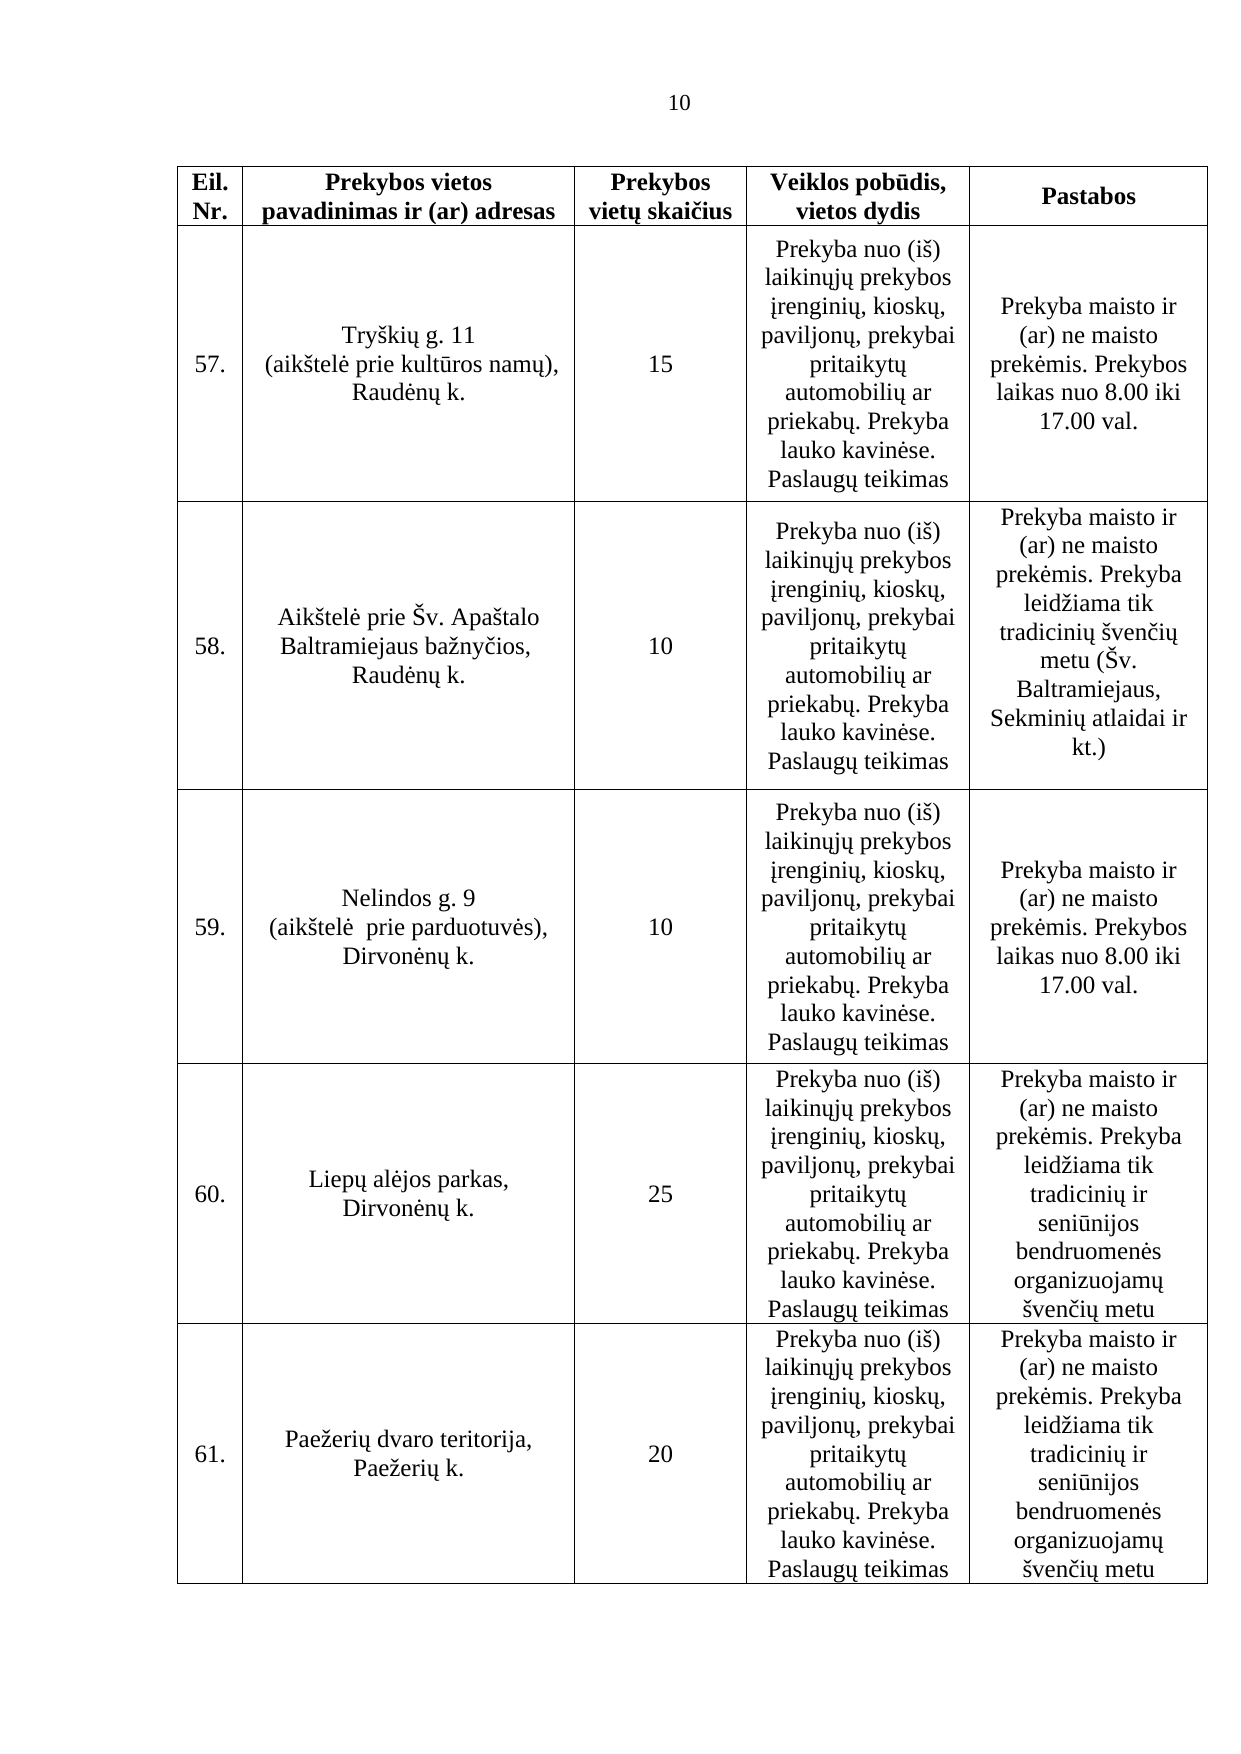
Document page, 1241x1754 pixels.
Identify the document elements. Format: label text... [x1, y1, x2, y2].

table_cell Paežerių dvaro teritorija, Paežerių k. [243, 1324, 574, 1582]
table_cell Prekyba maisto ir (ar) ne maisto prekėmis. Prekyba leidžiama tik tradicinių ir seniūnijos bendruomenės organizuojamų švenčių metu [970, 1324, 1207, 1582]
table_cell Prekyba maisto ir (ar) ne maisto prekėmis. Prekybos laikas nuo 8.00 iki 17.00 val. [970, 790, 1207, 1063]
table_header Prekybos vietų skaičius [575, 167, 746, 224]
table_cell 58. [178, 502, 242, 789]
table_cell Liepų alėjos parkas, Dirvonėnų k. [243, 1064, 574, 1323]
table_cell Prekyba maisto ir (ar) ne maisto prekėmis. Prekyba leidžiama tik tradicinių švenčių metu (Šv. Baltramiejaus, Sekminių atlaidai ir kt.) [970, 502, 1207, 789]
table_cell 60. [178, 1064, 242, 1323]
table_cell 10 [575, 502, 746, 789]
table_cell 15 [575, 226, 746, 501]
table_cell Prekyba nuo (iš) laikinųjų prekybos įrenginių, kioskų, paviljonų, prekybai pritaikytų automobilių ar priekabų. Prekyba lauko kavinėse. Paslaugų teikimas [747, 790, 969, 1063]
table_cell 61. [178, 1324, 242, 1582]
table_cell Prekyba maisto ir (ar) ne maisto prekėmis. Prekybos laikas nuo 8.00 iki 17.00 val. [970, 226, 1207, 501]
table_cell 10 [575, 790, 746, 1063]
table_cell 25 [575, 1064, 746, 1323]
table_cell Tryškių g. 11 (aikštelė prie kultūros namų), Raudėnų k. [243, 226, 574, 501]
table_header Pastabos [970, 167, 1207, 224]
table_header Eil. Nr. [178, 167, 242, 224]
table_cell Prekyba nuo (iš) laikinųjų prekybos įrenginių, kioskų, paviljonų, prekybai pritaikytų automobilių ar priekabų. Prekyba lauko kavinėse. Paslaugų teikimas [747, 226, 969, 501]
table_cell Prekyba nuo (iš) laikinųjų prekybos įrenginių, kioskų, paviljonų, prekybai pritaikytų automobilių ar priekabų. Prekyba lauko kavinėse. Paslaugų teikimas [747, 1324, 969, 1582]
table_cell Prekyba nuo (iš) laikinųjų prekybos įrenginių, kioskų, paviljonų, prekybai pritaikytų automobilių ar priekabų. Prekyba lauko kavinėse. Paslaugų teikimas [747, 1064, 969, 1323]
table_cell Aikštelė prie Šv. Apaštalo Baltramiejaus bažnyčios, Raudėnų k. [243, 502, 574, 789]
table_cell 20 [575, 1324, 746, 1582]
table_cell Prekyba nuo (iš) laikinųjų prekybos įrenginių, kioskų, paviljonų, prekybai pritaikytų automobilių ar priekabų. Prekyba lauko kavinėse. Paslaugų teikimas [747, 502, 969, 789]
table_cell 59. [178, 790, 242, 1063]
table_cell Prekyba maisto ir (ar) ne maisto prekėmis. Prekyba leidžiama tik tradicinių ir seniūnijos bendruomenės organizuojamų švenčių metu [970, 1064, 1207, 1323]
table_cell Nelindos g. 9 (aikštelė prie parduotuvės), Dirvonėnų k. [243, 790, 574, 1063]
table_header Prekybos vietos pavadinimas ir (ar) adresas [243, 167, 574, 224]
table_cell 57. [178, 226, 242, 501]
table_header Veiklos pobūdis, vietos dydis [747, 167, 969, 224]
